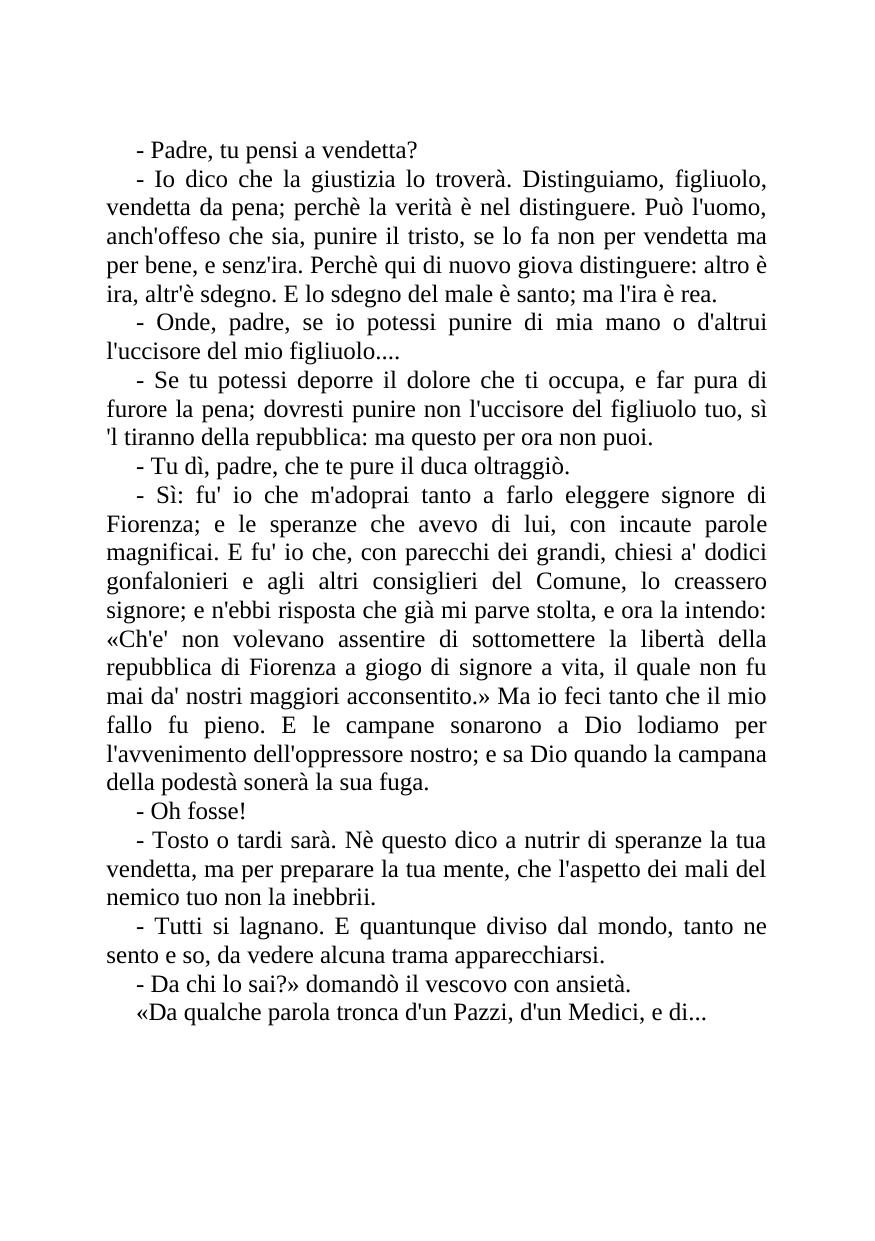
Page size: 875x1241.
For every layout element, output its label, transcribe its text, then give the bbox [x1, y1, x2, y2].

text «Da qualche parola tronca d'un Pazzi, d'un Medici, e di... [106, 997, 768, 1026]
text - Io dico che la giustizia lo troverà. Distinguiamo, figliuolo, vendetta da pena; perchè la verità è nel distinguere. Può l'uomo, anch'offeso che sia, punire il tristo, se lo fa non per vendetta ma per bene, e senz'ira. Perchè qui di nuovo giova distinguere: altro è ira, altr'è sdegno. E lo sdegno del male è santo; ma l'ira è rea. [106, 164, 768, 307]
text - Oh fosse! [106, 796, 768, 825]
text - Tutti si lagnano. E quantunque diviso dal mondo, tanto ne sento e so, da vedere alcuna trama apparecchiarsi. [106, 911, 768, 969]
text - Tosto o tardi sarà. Nè questo dico a nutrir di speranze la tua vendetta, ma per preparare la tua mente, che l'aspetto dei mali del nemico tuo non la inebbrii. [106, 825, 768, 911]
text - Onde, padre, se io potessi punire di mia mano o d'altrui l'uccisore del mio figliuolo.... [106, 307, 768, 365]
text - Tu dì, padre, che te pure il duca oltraggiò. [106, 451, 768, 480]
text - Se tu potessi deporre il dolore che ti occupa, e far pura di furore la pena; dovresti punire non l'uccisore del figliuolo tuo, sì 'l tiranno della repubblica: ma questo per ora non puoi. [106, 365, 768, 451]
text - Padre, tu pensi a vendetta? [106, 135, 768, 164]
text - Sì: fu' io che m'adoprai tanto a farlo eleggere signore di Fiorenza; e le speranze che avevo di lui, con incaute parole magnificai. E fu' io che, con parecchi dei grandi, chiesi a' dodici gonfalonieri e agli altri consiglieri del Comune, lo creassero signore; e n'ebbi risposta che già mi parve stolta, e ora la intendo: «Ch'e' non volevano assentire di sottomettere la libertà della repubblica di Fiorenza a giogo di signore a vita, il quale non fu mai da' nostri maggiori acconsentito.» Ma io feci tanto che il mio fallo fu pieno. E le campane sonarono a Dio lodiamo per l'avvenimento dell'oppressore nostro; e sa Dio quando la campana della podestà sonerà la sua fuga. [106, 480, 768, 796]
text - Da chi lo sai?» domandò il vescovo con ansietà. [106, 969, 768, 997]
